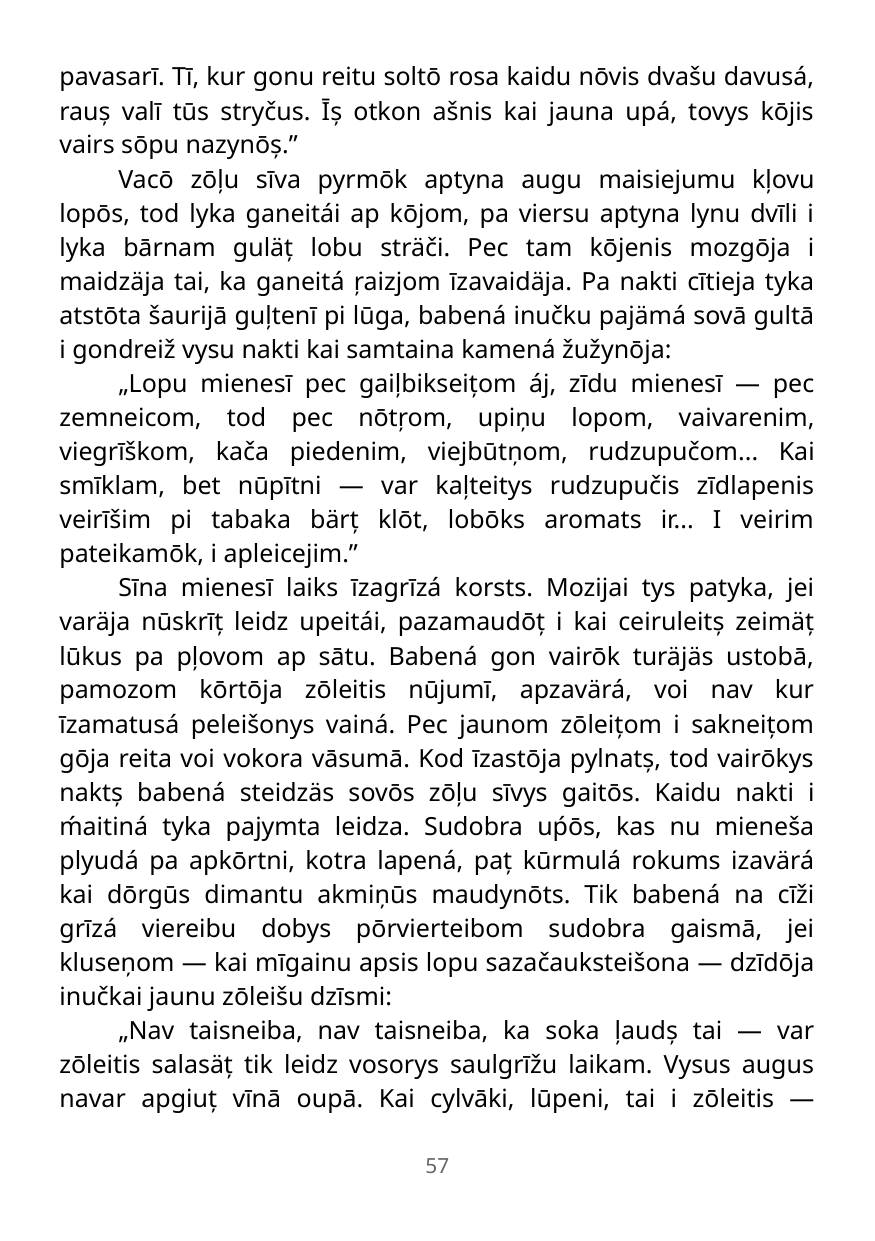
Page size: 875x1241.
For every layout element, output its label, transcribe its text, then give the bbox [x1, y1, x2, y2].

text „Nav taisneiba, nav taisneiba, ka soka ļaudș tai — var zōleitis salasäț tik leidz vosorys saulgrīžu laikam. Vysus augus navar apgiuț vīnā oupā. Kai cylvāki, lūpeni, tai i zōleitis — [59, 1013, 815, 1115]
text „Lopu mienesī pec gaiļbikseițom áj, zīdu mienesī — pec zemneicom, tod pec nōtŗom, upiņu lopom, vaivarenim, viegrīškom, kača piedenim, viejbūtņom, rudzupučom... Kai smīklam, bet nūpītni — var kaļteitys rudzupučis zīdlapenis veirīšim pi tabaka bärț klōt, lobōks aromats ir... I veirim pateikamōk, i apleicejim.” [59, 366, 815, 570]
text pavasarī. Tī, kur gonu reitu soltō rosa kaidu nōvis dvašu davusá, rauș valī tūs stryčus. Īș otkon ašnis kai jauna upá, tovys kōjis vairs sōpu nazynōș.” [59, 59, 815, 161]
text Vacō zōļu sīva pyrmōk aptyna augu maisiejumu kļovu lopōs, tod lyka ganeitái ap kōjom, pa viersu aptyna lynu dvīli i lyka bārnam guläț lobu sträči. Pec tam kōjenis mozgōja i maidzäja tai, ka ganeitá ŗaizjom īzavaidäja. Pa nakti cītieja tyka atstōta šaurijā guļtenī pi lūga, babená inučku pajämá sovā gultā i gondreiž vysu nakti kai samtaina kamená žužynōja: [59, 161, 815, 366]
text Sīna mienesī laiks īzagrīzá korsts. Mozijai tys patyka, jei varäja nūskrīț leidz upeitái, pazamaudōț i kai ceiruleitș zeimäț lūkus pa pļovom ap sātu. Babená gon vairōk turäjäs ustobā, pamozom kōrtōja zōleitis nūjumī, apzavärá, voi nav kur īzamatusá peleišonys vainá. Pec jaunom zōleițom i sakneițom gōja reita voi vokora vāsumā. Kod īzastōja pylnatș, tod vairōkys naktș babená steidzäs sovōs zōļu sīvys gaitōs. Kaidu nakti i ḿaitiná tyka pajymta leidza. Sudobra uṕōs, kas nu mieneša plyudá pa apkōrtni, kotra lapená, paț kūrmulá rokums izavärá kai dōrgūs dimantu akmiņūs maudynōts. Tik babená na cīži grīzá viereibu dobys pōrvierteibom sudobra gaismā, jei kluseņom — kai mīgainu apsis lopu sazačauksteišona — dzīdōja inučkai jaunu zōleišu dzīsmi: [59, 570, 815, 1013]
